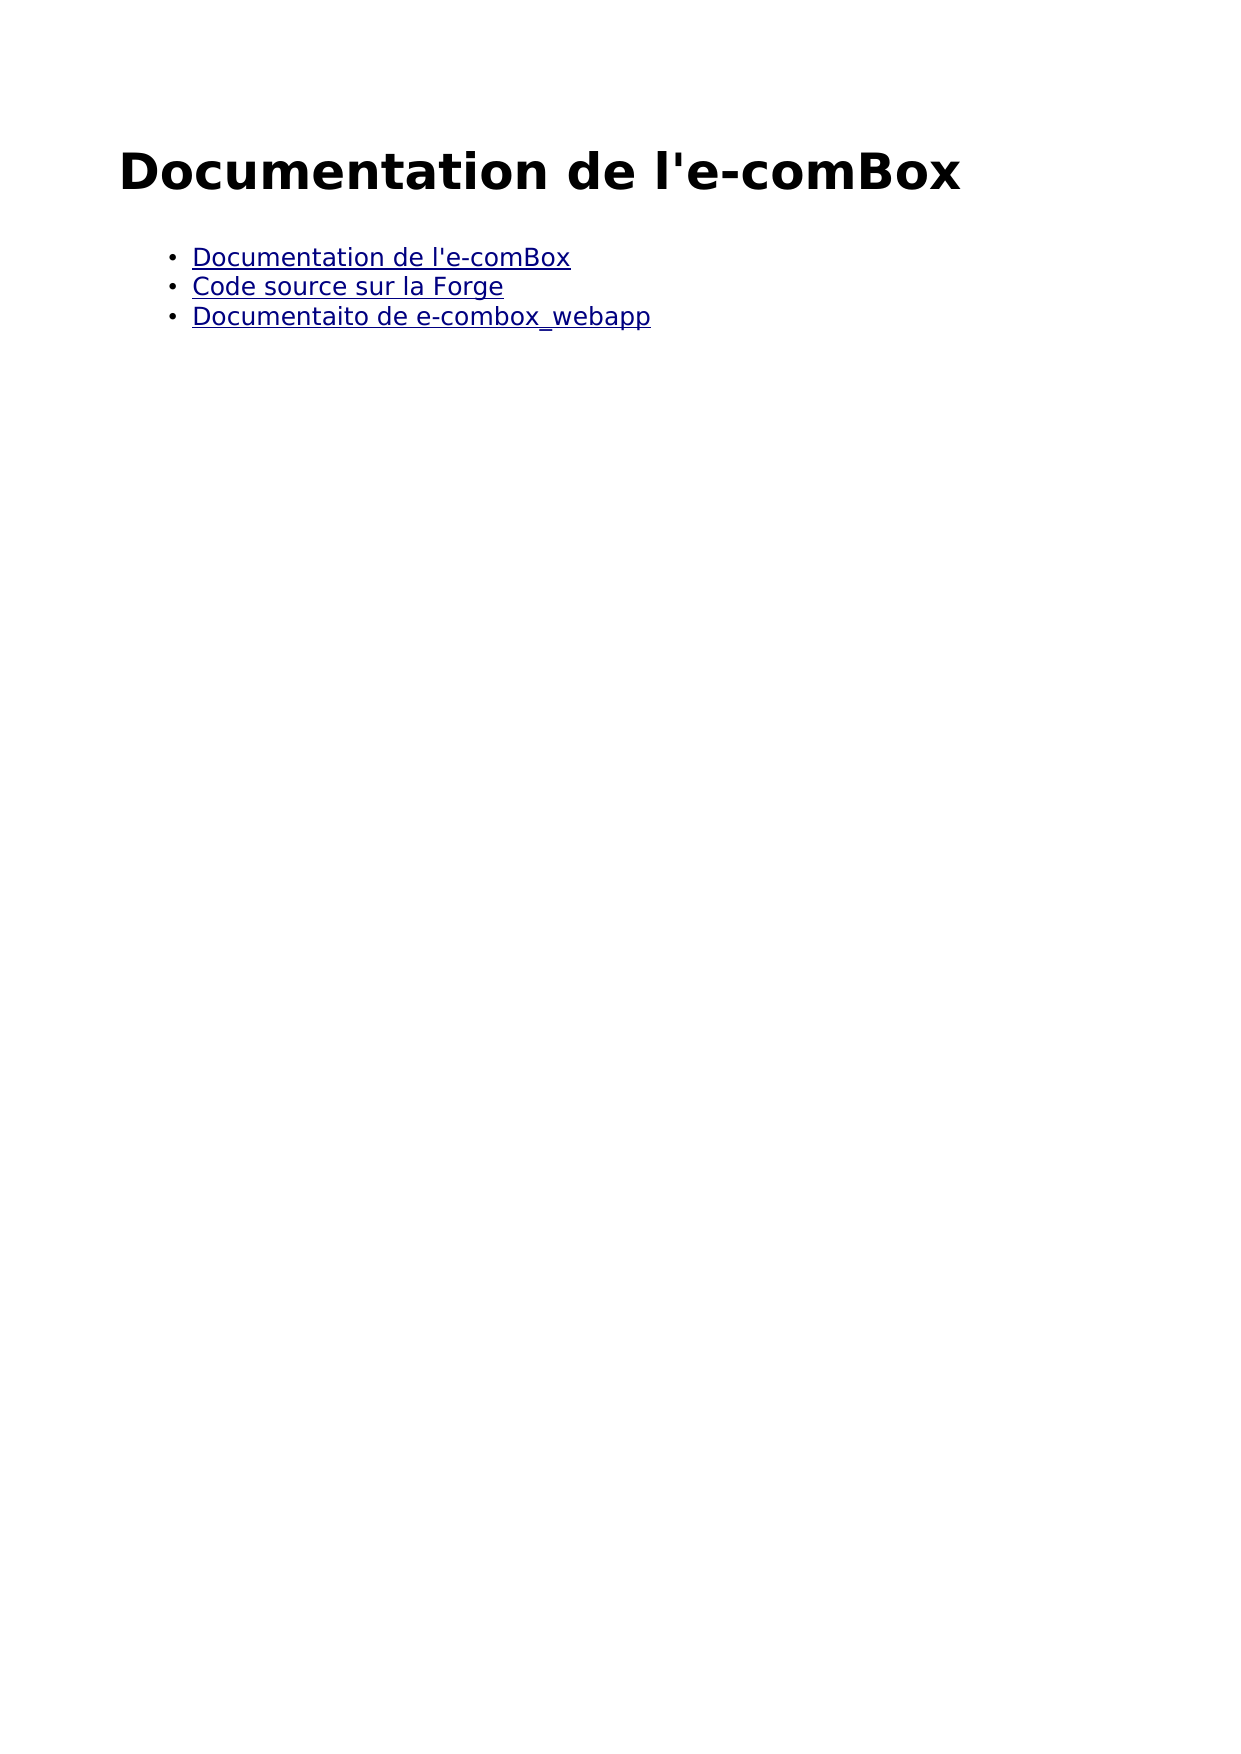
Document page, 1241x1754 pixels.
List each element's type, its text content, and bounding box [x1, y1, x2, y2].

list Documentaito de e-combox_webapp [177, 302, 1122, 331]
list Code source sur la Forge [177, 272, 1122, 302]
subtitle Documentation de l'e-comBox [118, 143, 1122, 201]
list Documentation de l'e-comBox [177, 243, 1122, 272]
